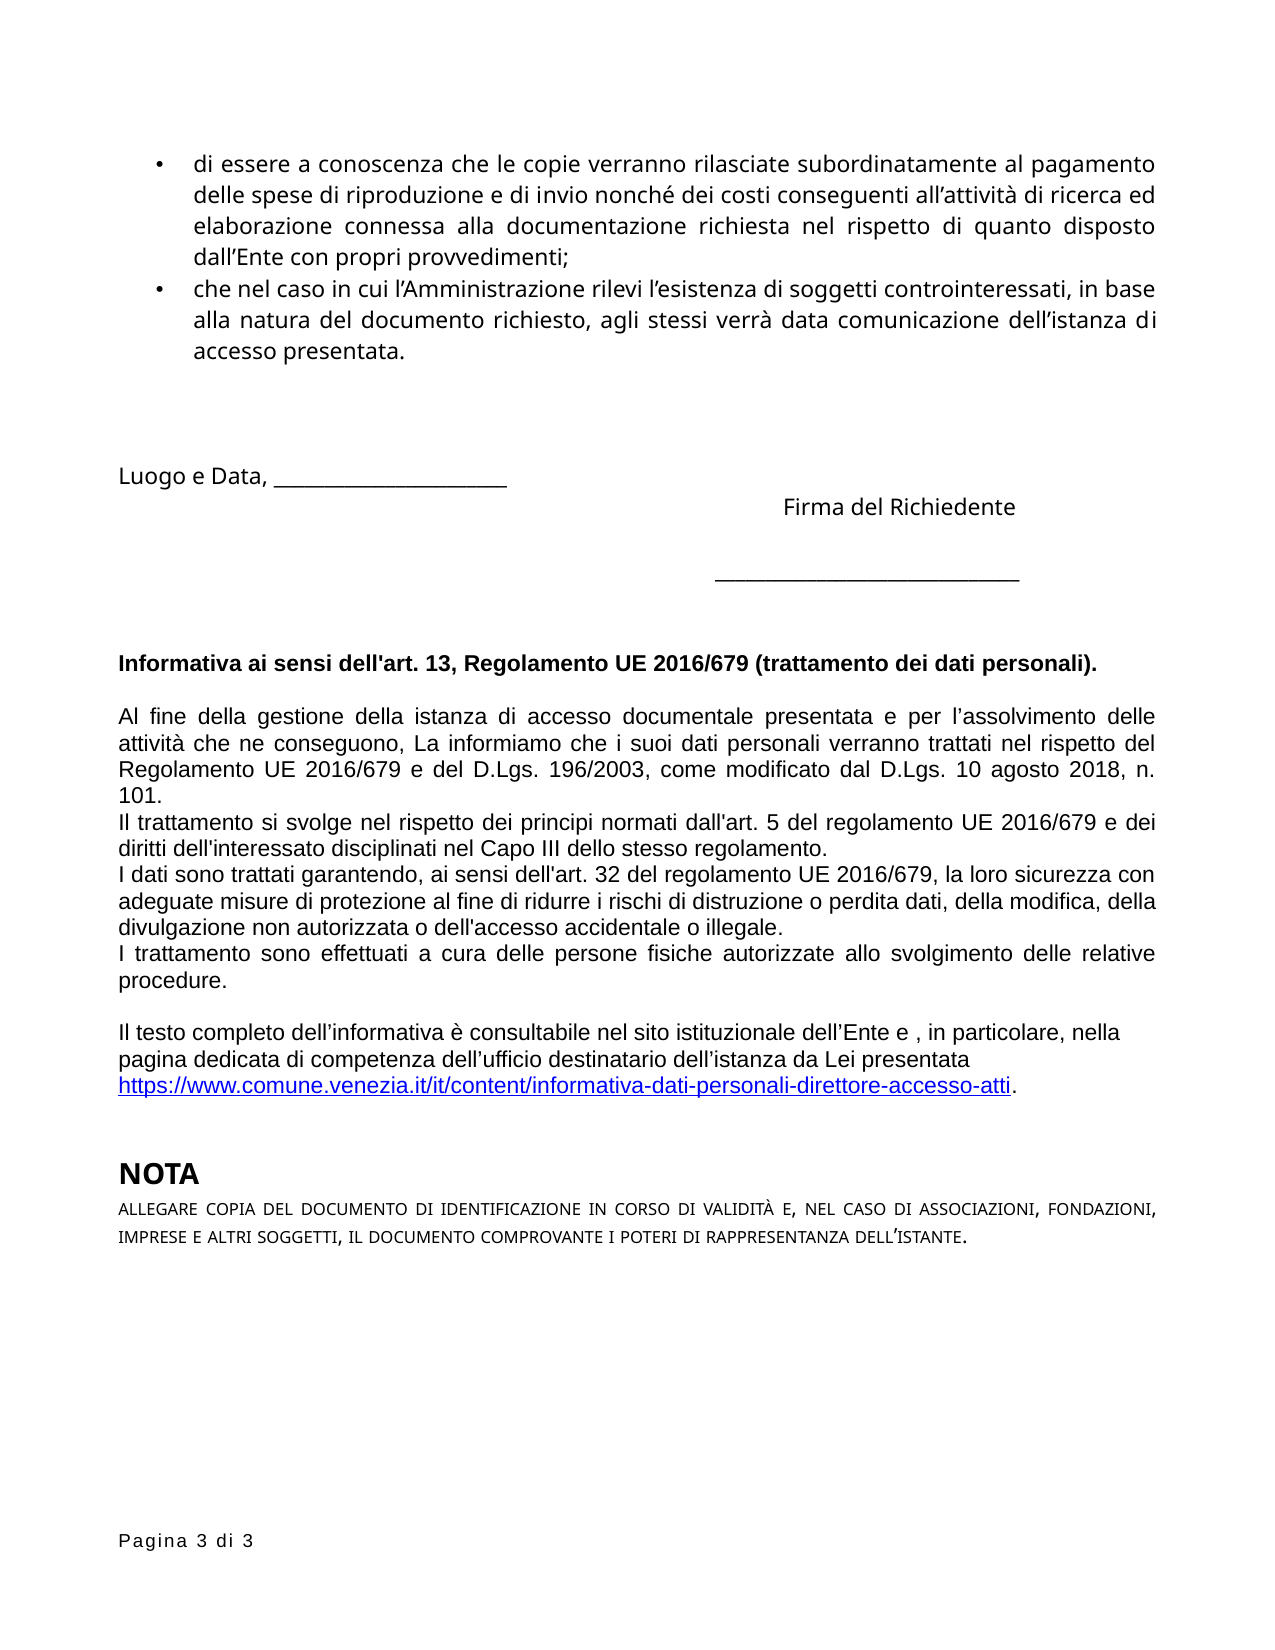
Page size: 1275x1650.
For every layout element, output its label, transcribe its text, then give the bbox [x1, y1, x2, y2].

text Al fine della gestione della istanza di accesso documentale presentata e per l’assolvimento delle attività che ne conseguono, La informiamo che i suoi dati personali verranno trattati nel rispetto del Regolamento UE 2016/679 e del D.Lgs. 196/2003, come modificato dal D.Lgs. 10 agosto 2018, n. 101. [118, 703, 1157, 808]
text Il testo completo dell’informativa è consultabile nel sito istituzionale dell’Ente e , in particolare, nella pagina dedicata di competenza dell’ufficio destinatario dell’istanza da Lei presentata https://www.comune.venezia.it/it/content/informativa-dati-personali-direttore-accesso-atti. [118, 1019, 1157, 1098]
text NOTA [118, 1153, 1157, 1193]
list che nel caso in cui l’Amministrazione rilevi l’esistenza di soggetti controinteressati, in base alla natura del documento richiesto, agli stessi verrà data comunicazione dell’istanza di accesso presentata. [156, 273, 1157, 366]
text Il trattamento si svolge nel rispetto dei principi normati dall'art. 5 del regolamento UE 2016/679 e dei diritti dell'interessato disciplinati nel Capo III dello stesso regolamento. [118, 808, 1157, 861]
text Firma del Richiedente [118, 491, 1157, 523]
text Informativa ai sensi dell'art. 13, Regolamento UE 2016/679 (trattamento dei dati personali). [118, 650, 1157, 677]
text I trattamento sono effettuati a cura delle persone fisiche autorizzate allo svolgimento delle relative procedure. [118, 940, 1157, 993]
list di essere a conoscenza che le copie verranno rilasciate subordinatamente al pagamento delle spese di riproduzione e di invio nonché dei costi conseguenti all’attività di ricerca ed elaborazione connessa alla documentazione richiesta nel rispetto di quanto disposto dall’Ente con propri provvedimenti; [156, 148, 1157, 273]
text Luogo e Data, _______________________ [118, 460, 1157, 491]
text allegare copia del documento di identificazione in corso di validità e, nel caso di associazioni, fondazioni, imprese e altri soggetti, il documento comprovante i poteri di rappresentanza dell’istante. [118, 1193, 1157, 1250]
text I dati sono trattati garantendo, ai sensi dell'art. 32 del regolamento UE 2016/679, la loro sicurezza con adeguate misure di protezione al fine di ridurre i rischi di distruzione o perdita dati, della modifica, della divulgazione non autorizzata o dell'accesso accidentale o illegale. [118, 861, 1157, 940]
text ______________________________ [118, 554, 1157, 585]
